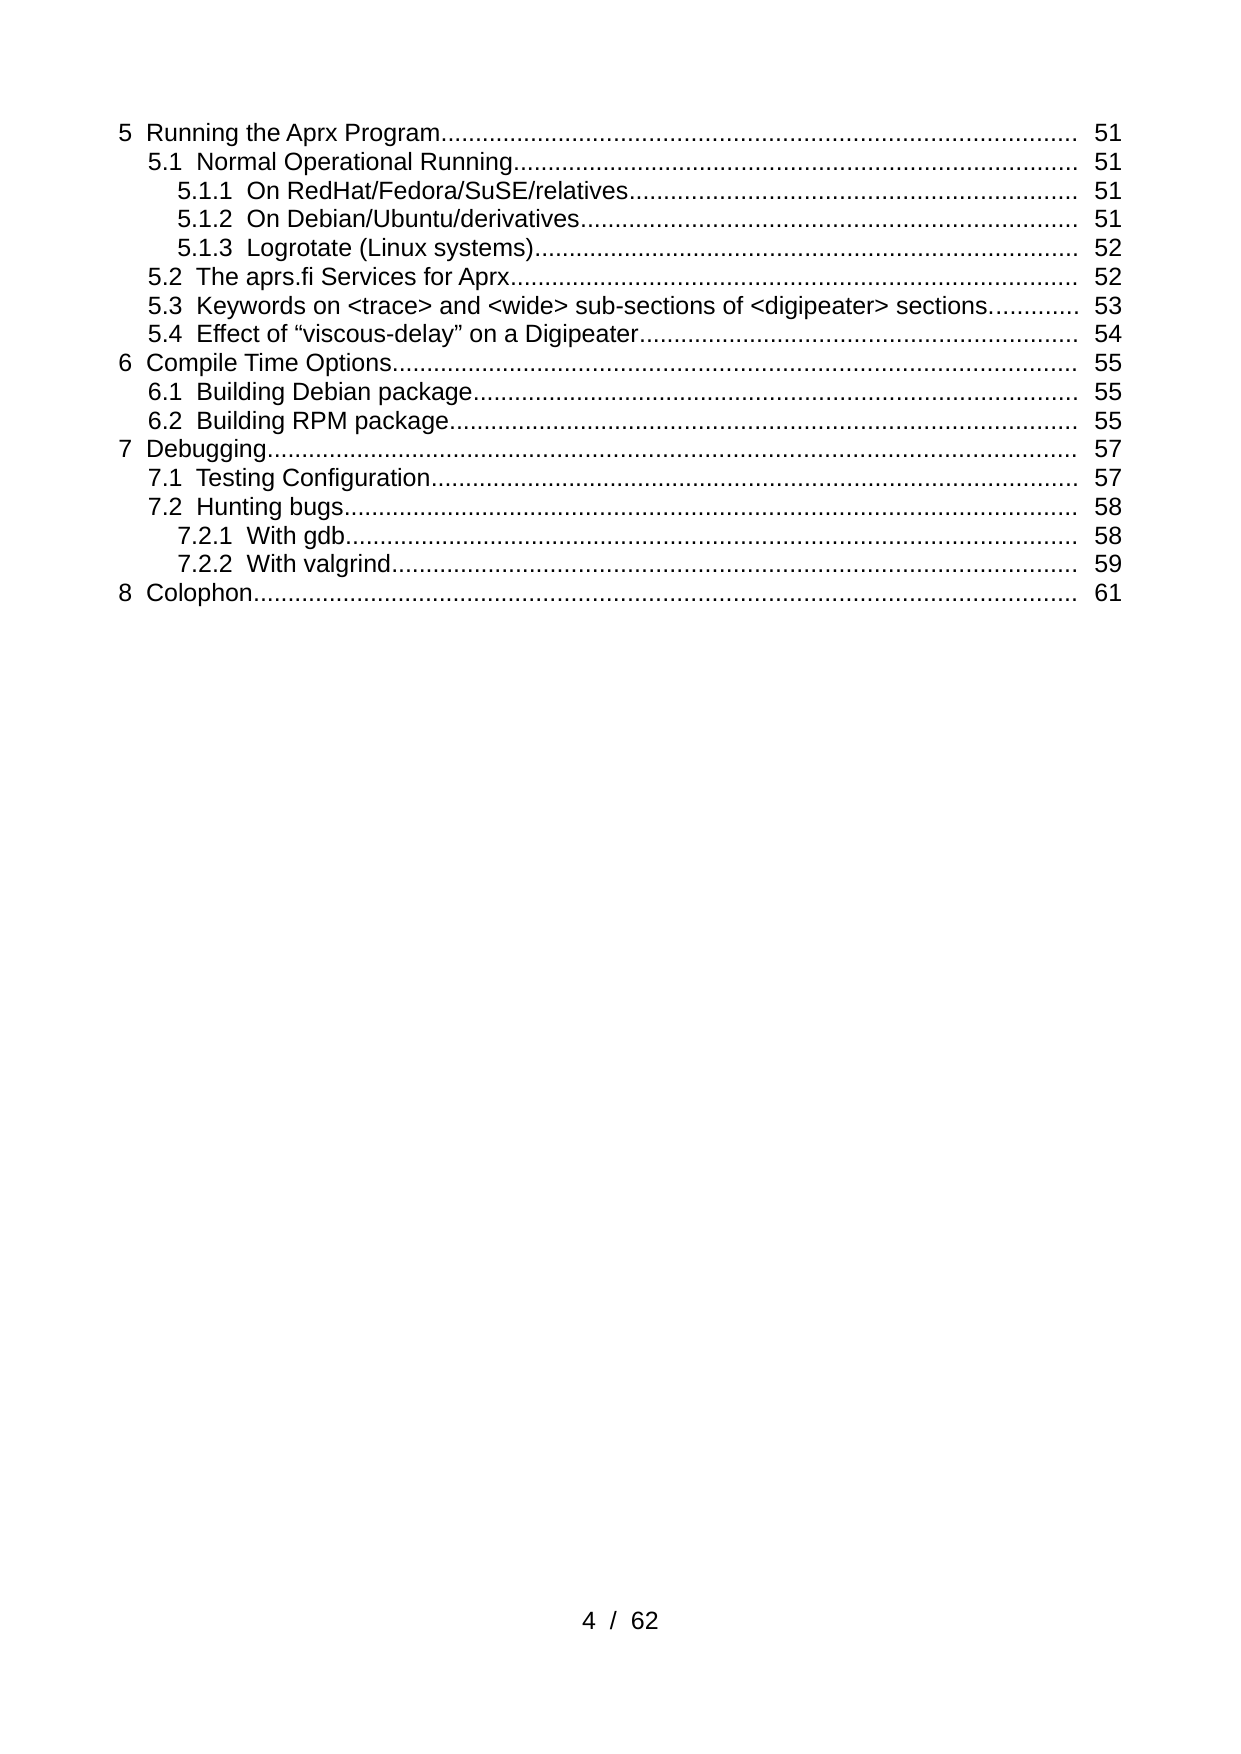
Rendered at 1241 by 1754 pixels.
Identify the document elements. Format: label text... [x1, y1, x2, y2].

text 7.2.1 With gdb 58 [177, 521, 1122, 549]
text 7.1 Testing Configuration 57 [148, 463, 1122, 492]
text 7.2 Hunting bugs 58 [148, 492, 1122, 521]
text 5.2 The aprs.fi Services for Aprx 52 [148, 262, 1122, 291]
text 6.2 Building RPM package 55 [148, 406, 1122, 434]
text 5.1 Normal Operational Running 51 [148, 147, 1122, 176]
text 5.1.2 On Debian/Ubuntu/derivatives 51 [177, 204, 1122, 233]
text 5.4 Effect of “viscous-delay” on a Digipeater 54 [148, 319, 1122, 348]
text 5.1.1 On RedHat/Fedora/SuSE/relatives 51 [177, 176, 1122, 204]
text 7.2.2 With valgrind 59 [177, 549, 1122, 578]
text 8 Colophon 61 [118, 578, 1122, 607]
text 5.1.3 Logrotate (Linux systems) 52 [177, 233, 1122, 262]
text 5 Running the Aprx Program 51 [118, 118, 1122, 147]
text 6.1 Building Debian package 55 [148, 377, 1122, 406]
text 7 Debugging 57 [118, 434, 1122, 463]
text 6 Compile Time Options 55 [118, 348, 1122, 377]
text 5.3 Keywords on <trace> and <wide> sub-sections of <digipeater> sections. 53 [148, 291, 1122, 319]
